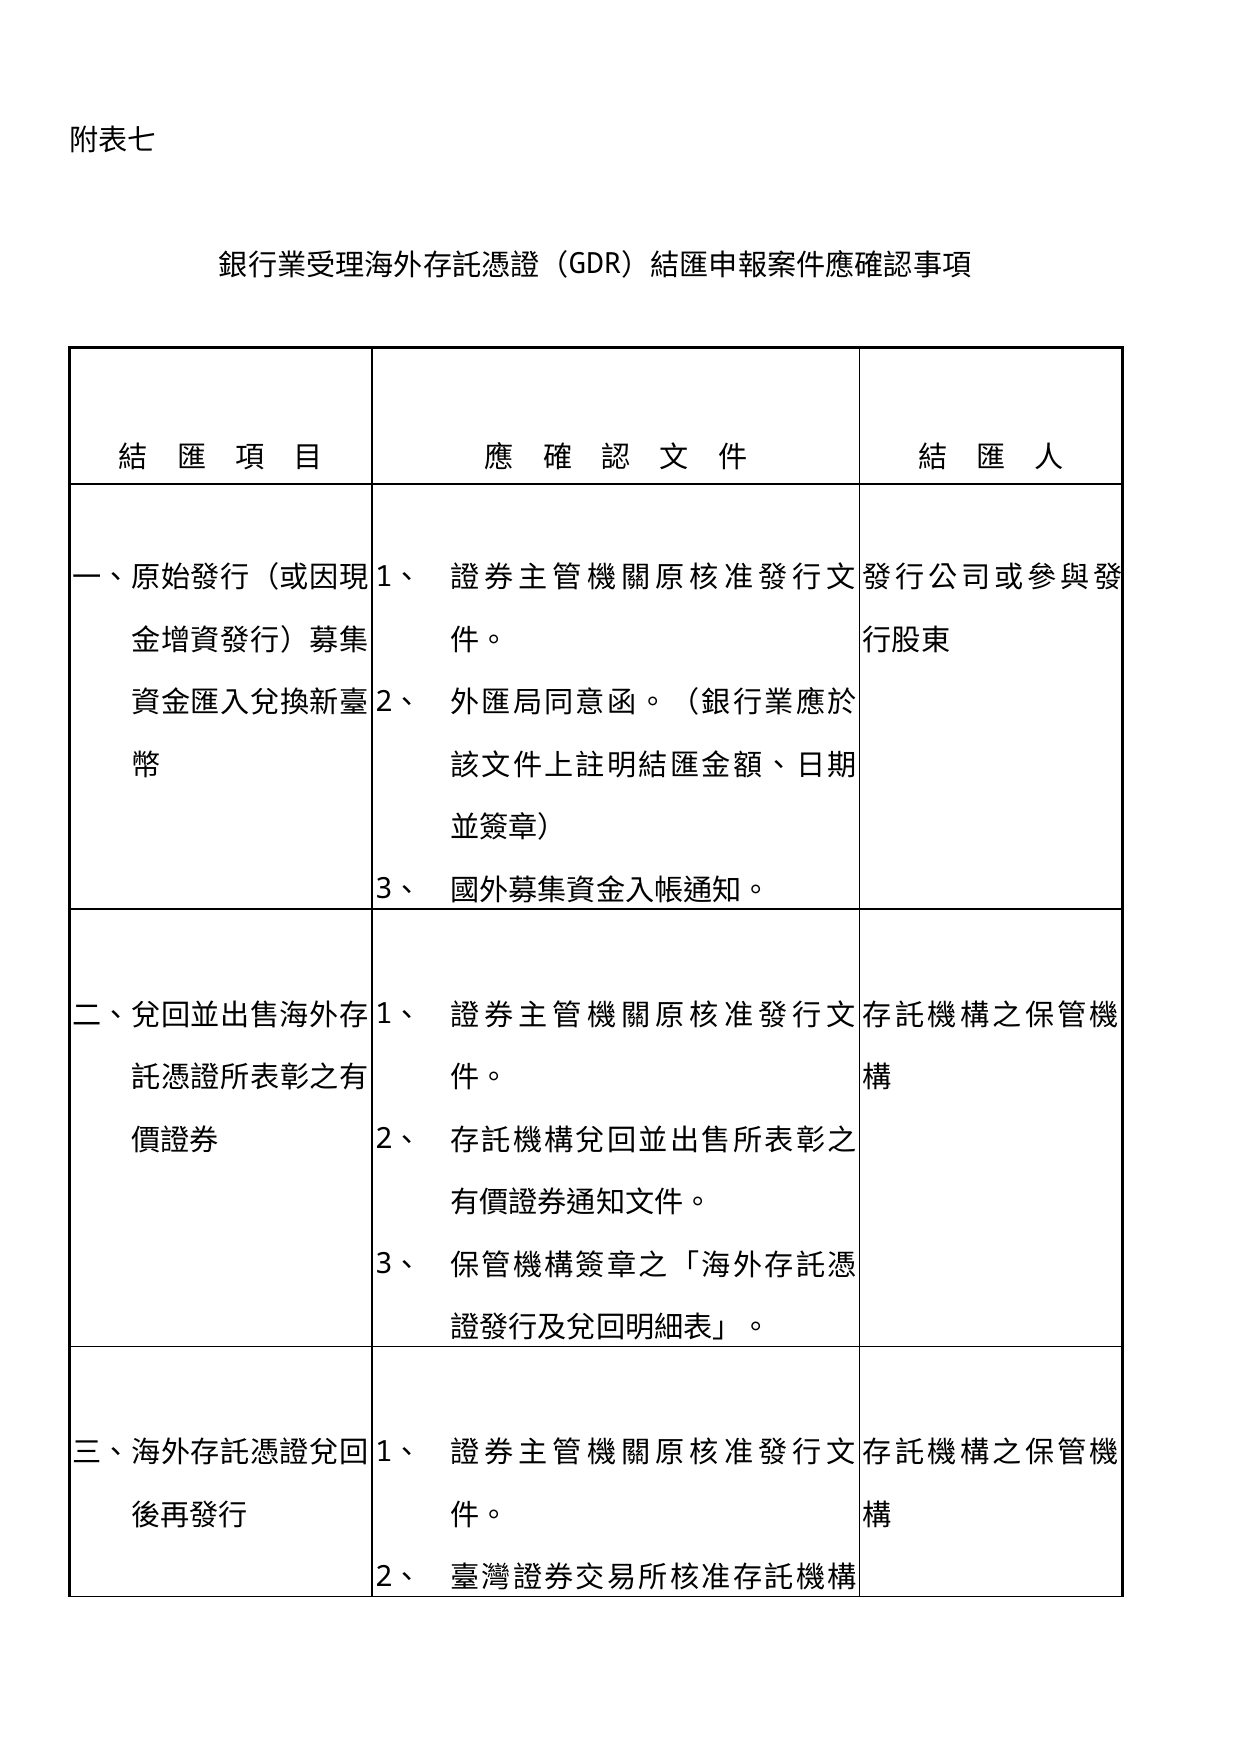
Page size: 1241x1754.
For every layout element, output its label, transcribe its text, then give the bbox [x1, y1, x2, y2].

table_cell 證券主管機關原核准發行文件。 存託機構兌回並出售所表彰之有價證券通知文件。 保管機構簽章之「海外存託憑證發行及兌回明細表」。 [373, 910, 859, 1346]
table_header 結 匯 人 [860, 349, 1121, 483]
table_cell 證券主管機關原核准發行文件。 臺灣證券交易所核准存託機構交易帳戶買入原股文件。 存託機構或投資人買入原股通知文件。 保管機構簽章之「海外存託憑證發行及兌回明細表」。 [373, 1347, 859, 1596]
table_cell 二、兌回並出售海外存託憑證所表彰之有價證券 [71, 910, 371, 1346]
table_header 結 匯 項 目 [71, 349, 371, 483]
table_cell 證券主管機關原核准發行文件。 外匯局同意函。（銀行業應於該文件上註明結匯金額、日期並簽章） 國外募集資金入帳通知。 [373, 485, 859, 908]
table_cell 三、海外存託憑證兌回後再發行 [71, 1347, 371, 1596]
table_header 應 確 認 文 件 [373, 349, 859, 483]
table_cell 存託機構之保管機構 [860, 910, 1121, 1346]
table_cell 存託機構之保管機構 [860, 1347, 1121, 1596]
table_cell 一、原始發行（或因現金增資發行）募集資金匯入兌換新臺幣 [71, 485, 371, 908]
table_cell 發行公司或參與發行股東 [860, 485, 1121, 908]
text 附表七 [69, 96, 1121, 158]
text 銀行業受理海外存託憑證（GDR）結匯申報案件應確認事項 [69, 221, 1121, 283]
